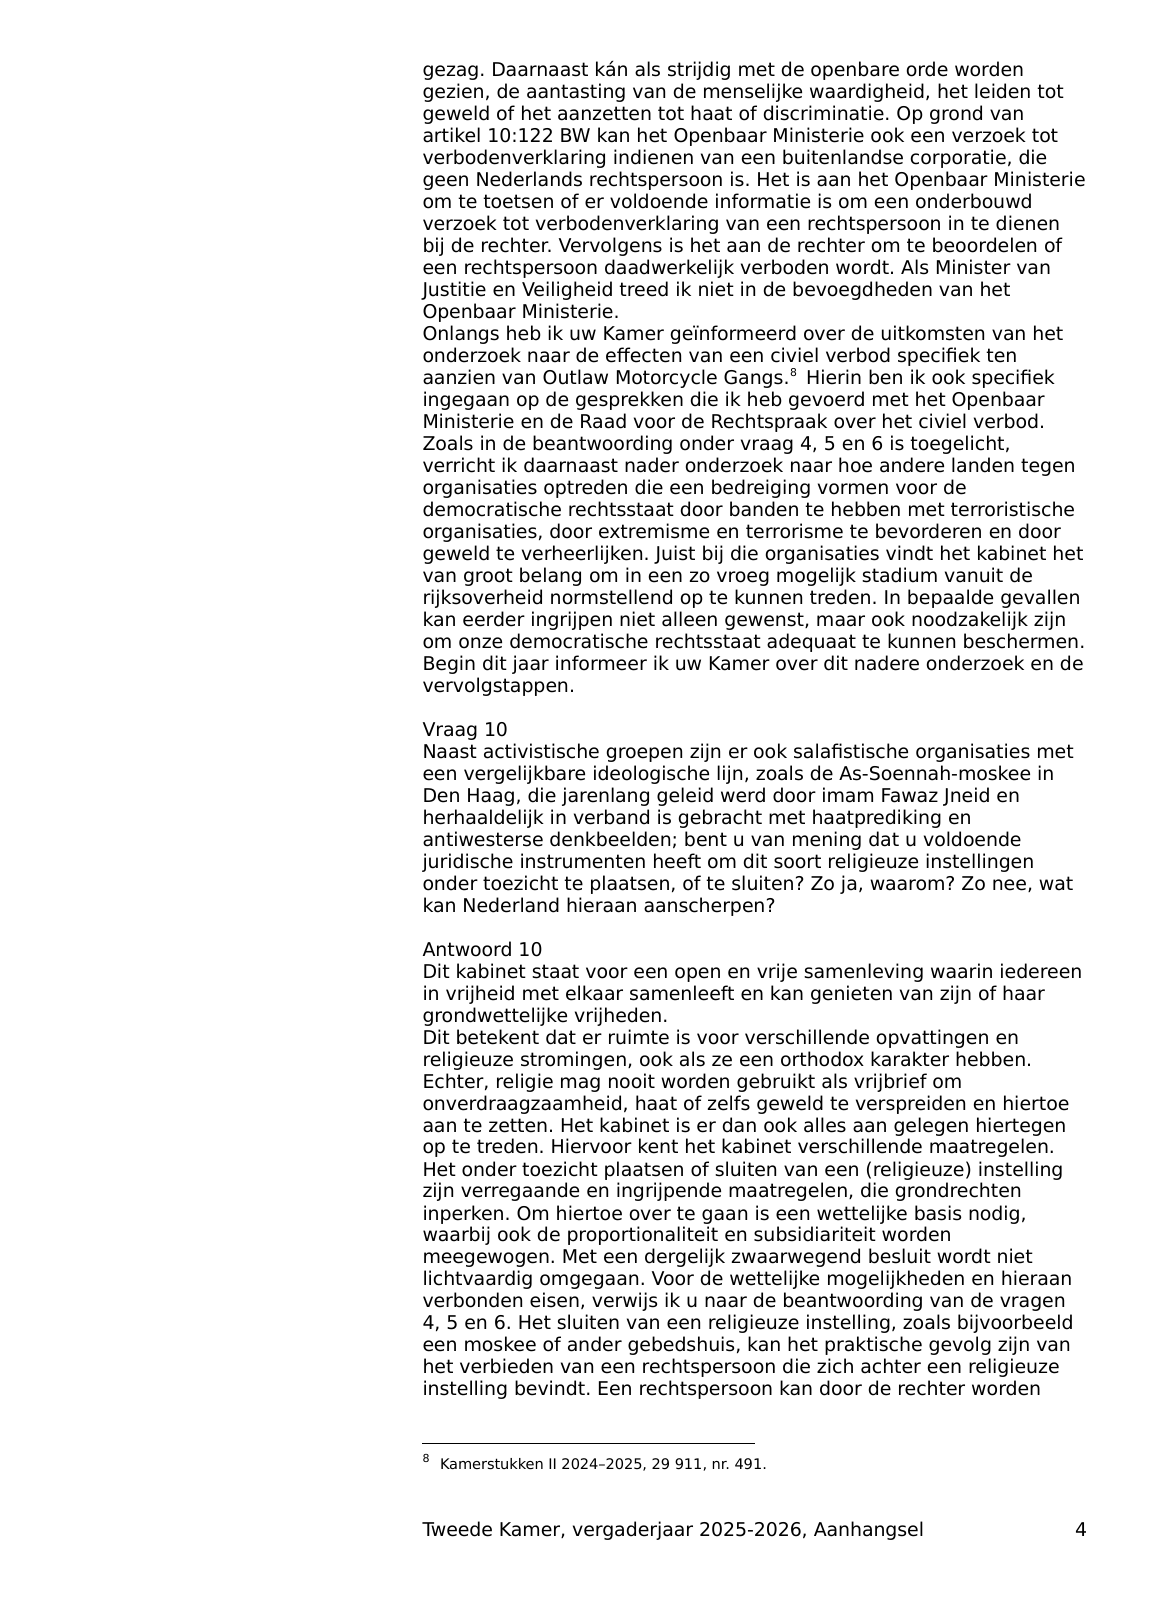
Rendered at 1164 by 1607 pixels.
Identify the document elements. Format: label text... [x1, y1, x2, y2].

text Kamerstukken II 2024–2025, 29 911, nr. 491. [422, 1452, 1087, 1474]
text Antwoord 10 [422, 939, 1087, 961]
text Onlangs heb ik uw Kamer geïnformeerd over de uitkomsten van het onderzoek naar de effecten van een civiel verbod specifiek ten aanzien van Outlaw Motorcycle Gangs. Hierin ben ik ook specifiek ingegaan op de gesprekken die ik heb gevoerd met het Openbaar Ministerie en de Raad voor de Rechtspraak over het civiel verbod. Zoals in de beantwoording onder vraag 4, 5 en 6 is toegelicht, verricht ik daarnaast nader onderzoek naar hoe andere landen tegen organisaties optreden die een bedreiging vormen voor de democratische rechtsstaat door banden te hebben met terroristische organisaties, door extremisme en terrorisme te bevorderen en door geweld te verheerlijken. Juist bij die organisaties vindt het kabinet het van groot belang om in een zo vroeg mogelijk stadium vanuit de rijksoverheid normstellend op te kunnen treden. In bepaalde gevallen kan eerder ingrijpen niet alleen gewenst, maar ook noodzakelijk zijn om onze democratische rechtsstaat adequaat te kunnen beschermen. Begin dit jaar informeer ik uw Kamer over dit nadere onderzoek en de vervolgstappen. [422, 323, 1087, 696]
text Naast activistische groepen zijn er ook salafistische organisaties met een vergelijkbare ideologische lijn, zoals de As-Soennah-moskee in Den Haag, die jarenlang geleid werd door imam Fawaz Jneid en herhaaldelijk in verband is gebracht met haatprediking en antiwesterse denkbeelden; bent u van mening dat u voldoende juridische instrumenten heeft om dit soort religieuze instellingen onder toezicht te plaatsen, of te sluiten? Zo ja, waarom? Zo nee, wat kan Nederland hieraan aanscherpen? [422, 741, 1087, 916]
text Dit kabinet staat voor een open en vrije samenleving waarin iedereen in vrijheid met elkaar samenleeft en kan genieten van zijn of haar grondwettelijke vrijheden. [422, 961, 1087, 1027]
text Vraag 10 [422, 719, 1087, 741]
text Dit betekent dat er ruimte is voor verschillende opvattingen en religieuze stromingen, ook als ze een orthodox karakter hebben. Echter, religie mag nooit worden gebruikt als vrijbrief om onverdraagzaamheid, haat of zelfs geweld te verspreiden en hiertoe aan te zetten. Het kabinet is er dan ook alles aan gelegen hiertegen op te treden. Hiervoor kent het kabinet verschillende maatregelen. [422, 1027, 1087, 1158]
text Het onder toezicht plaatsen of sluiten van een (religieuze) instelling zijn verregaande en ingrijpende maatregelen, die grondrechten inperken. Om hiertoe over te gaan is een wettelijke basis nodig, waarbij ook de proportionaliteit en subsidiariteit worden meegewogen. Met een dergelijk zwaarwegend besluit wordt niet lichtvaardig omgegaan. Voor de wettelijke mogelijkheden en hieraan verbonden eisen, verwijs ik u naar de beantwoording van de vragen 4, 5 en 6. Het sluiten van een religieuze instelling, zoals bijvoorbeeld een moskee of ander gebedshuis, kan het praktische gevolg zijn van het verbieden van een rechtspersoon die zich achter een religieuze instelling bevindt. Een rechtspersoon kan door de rechter worden [422, 1158, 1087, 1400]
text gezag. Daarnaast kán als strijdig met de openbare orde worden gezien, de aantasting van de menselijke waardigheid, het leiden tot geweld of het aanzetten tot haat of discriminatie. Op grond van artikel 10:122 BW kan het Openbaar Ministerie ook een verzoek tot verbodenverklaring indienen van een buitenlandse corporatie, die geen Nederlands rechtspersoon is. Het is aan het Openbaar Ministerie om te toetsen of er voldoende informatie is om een onderbouwd verzoek tot verbodenverklaring van een rechtspersoon in te dienen bij de rechter. Vervolgens is het aan de rechter om te beoordelen of een rechtspersoon daadwerkelijk verboden wordt. Als Minister van Justitie en Veiligheid treed ik niet in de bevoegdheden van het Openbaar Ministerie. [422, 59, 1087, 323]
